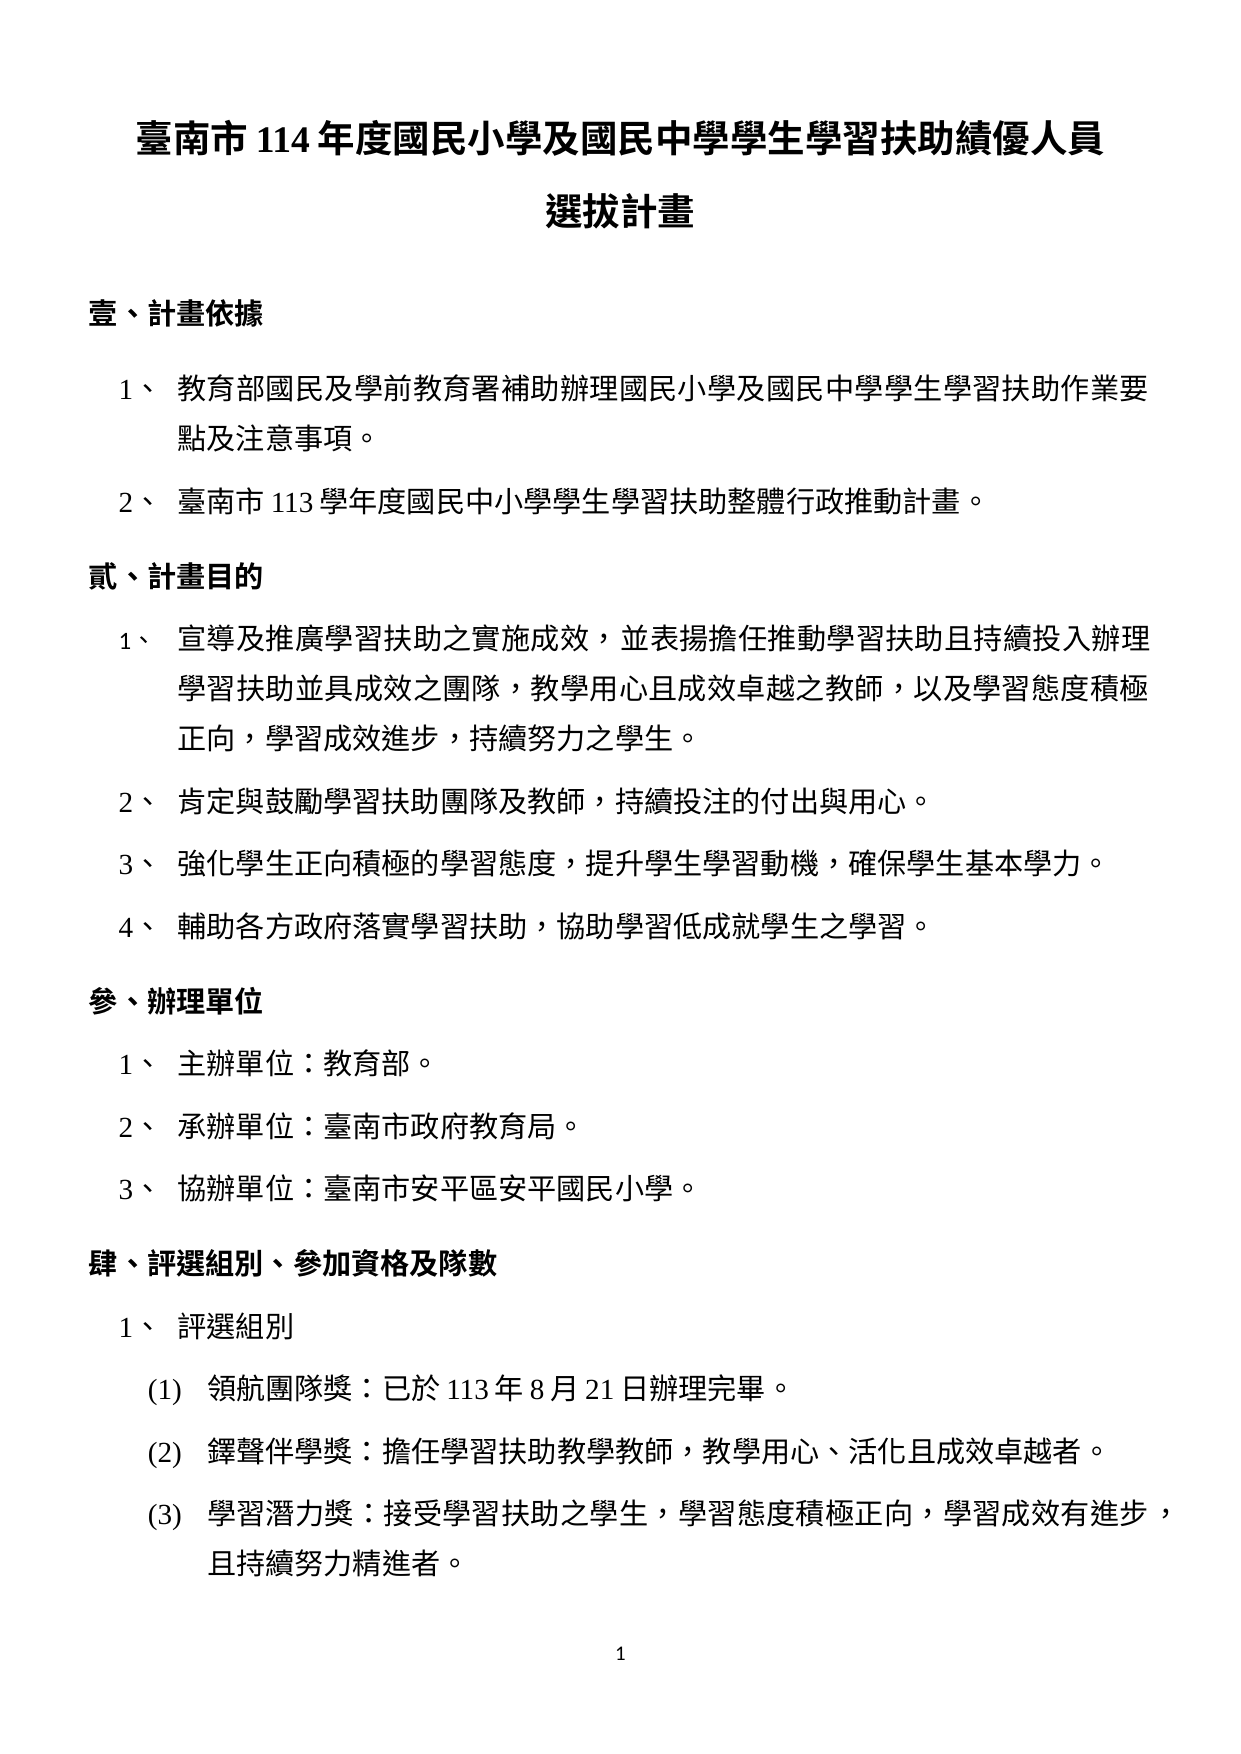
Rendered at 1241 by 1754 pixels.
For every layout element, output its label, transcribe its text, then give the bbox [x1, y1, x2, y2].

list 鐸聲伴學獎：擔任學習扶助教學教師，教學用心、活化且成效卓越者。 [148, 1422, 1152, 1472]
list 強化學生正向積極的學習態度，提升學生學習動機，確保學生基本學力。 [118, 834, 1152, 884]
list 學習潛力獎：接受學習扶助之學生，學習態度積極正向，學習成效有進步，且持續努力精進者。 [148, 1484, 1152, 1584]
list 領航團隊獎：已於113年8月21日辦理完畢。 [148, 1359, 1152, 1409]
list 評選組別 [118, 1297, 1152, 1347]
list 協辦單位：臺南市安平區安平國民小學。 [118, 1159, 1152, 1209]
text 選拔計畫 [89, 187, 1152, 234]
list 主辦單位：教育部。 [118, 1034, 1152, 1084]
list 評選組別、參加資格及隊數 [89, 1234, 1152, 1284]
list 計畫依據 [89, 284, 1152, 334]
list 肯定與鼓勵學習扶助團隊及教師，持續投注的付出與用心。 [118, 772, 1152, 822]
text 臺南市114年度國民小學及國民中學學生學習扶助績優人員 [89, 114, 1152, 162]
list 宣導及推廣學習扶助之實施成效，並表揚擔任推動學習扶助且持續投入辦理學習扶助並具成效之團隊，教學用心且成效卓越之教師，以及學習態度積極正向，學習成效進步，持續努力之學生。 [118, 609, 1152, 759]
list 辦理單位 [89, 972, 1152, 1022]
list 計畫目的 [89, 547, 1152, 597]
list 承辦單位：臺南市政府教育局。 [118, 1097, 1152, 1147]
list 輔助各方政府落實學習扶助，協助學習低成就學生之學習。 [118, 897, 1152, 947]
list 臺南市113學年度國民中小學學生學習扶助整體行政推動計畫。 [118, 472, 1152, 522]
list 教育部國民及學前教育署補助辦理國民小學及國民中學學生學習扶助作業要點及注意事項。 [118, 359, 1152, 459]
